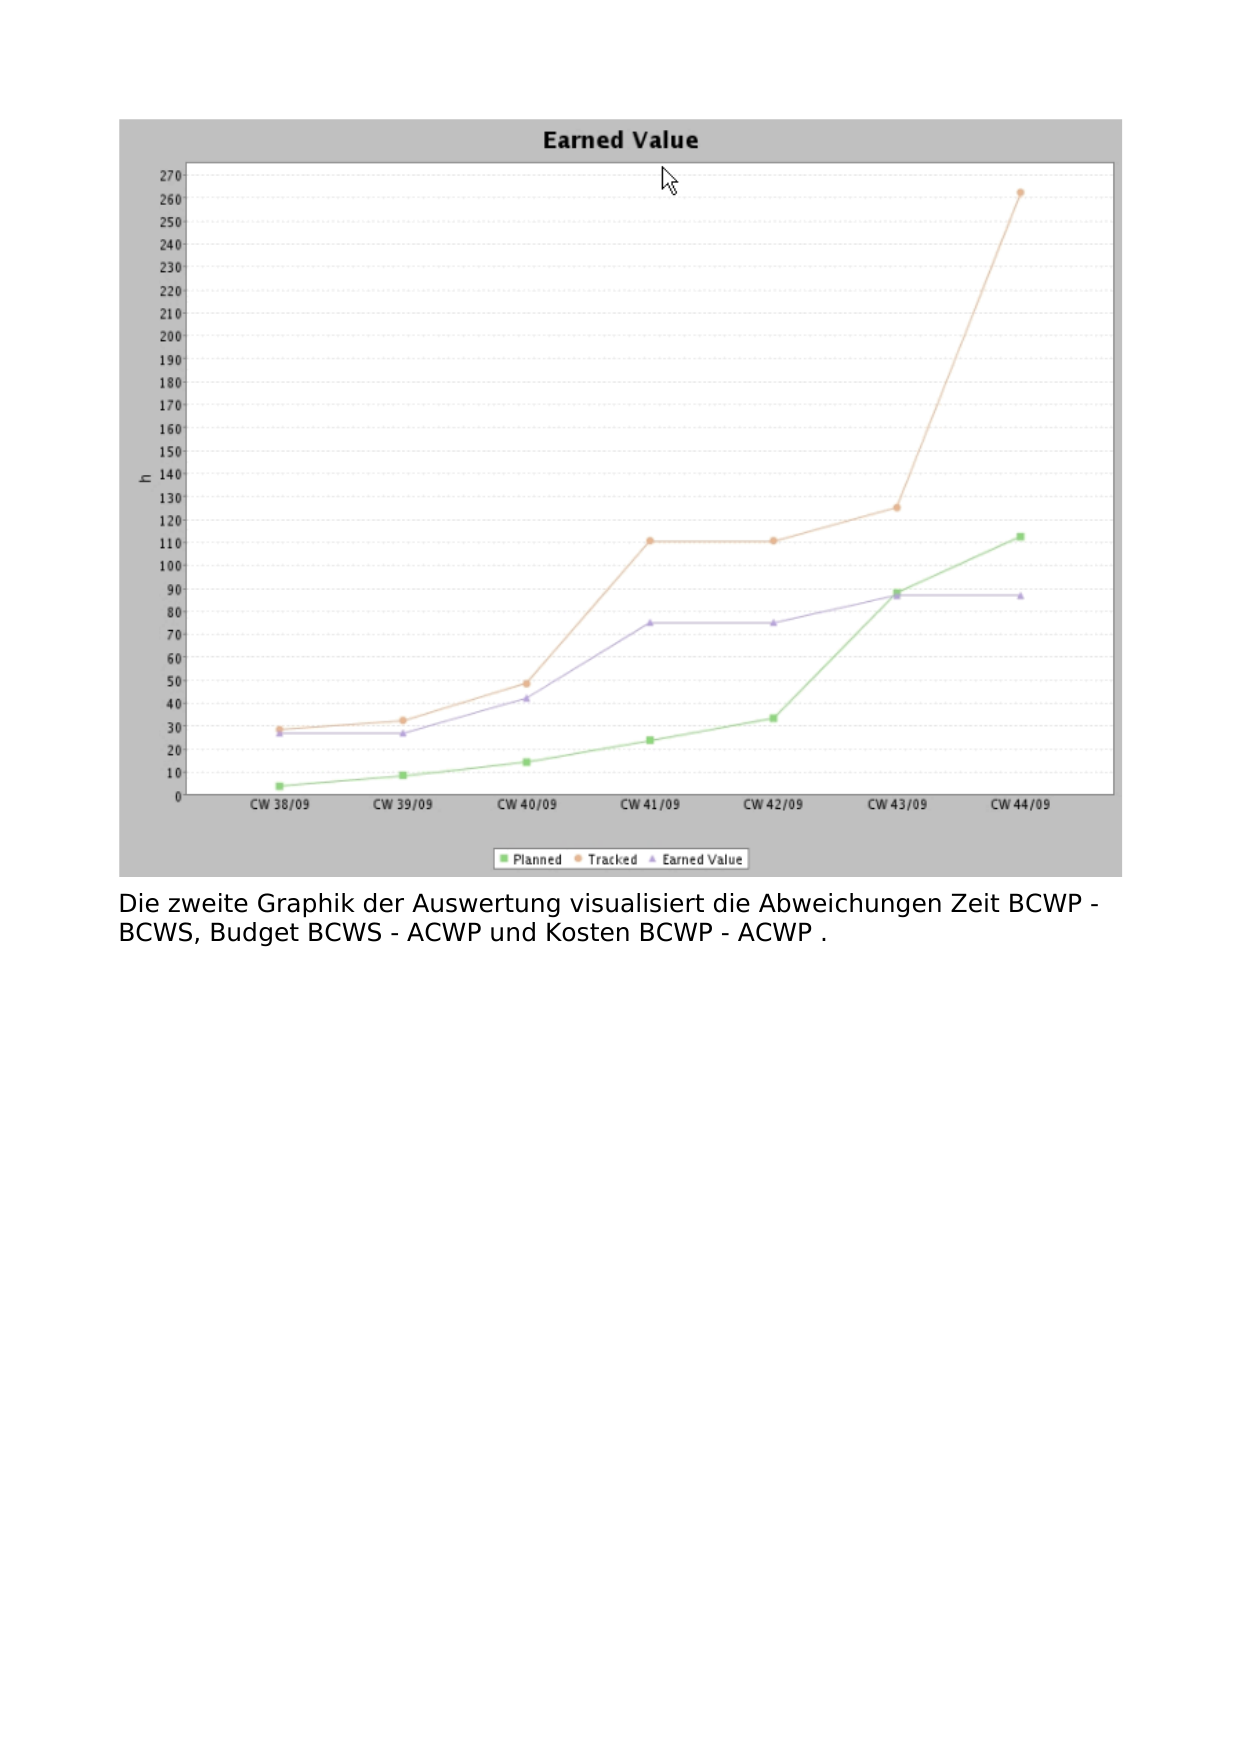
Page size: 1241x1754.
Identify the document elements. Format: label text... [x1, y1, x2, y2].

text Die zweite Graphik der Auswertung visualisiert die Abweichungen Zeit BCWP - BCWS, Budget BCWS - ACWP und Kosten BCWP - ACWP . [118, 889, 1122, 947]
picture [118, 118, 1123, 877]
